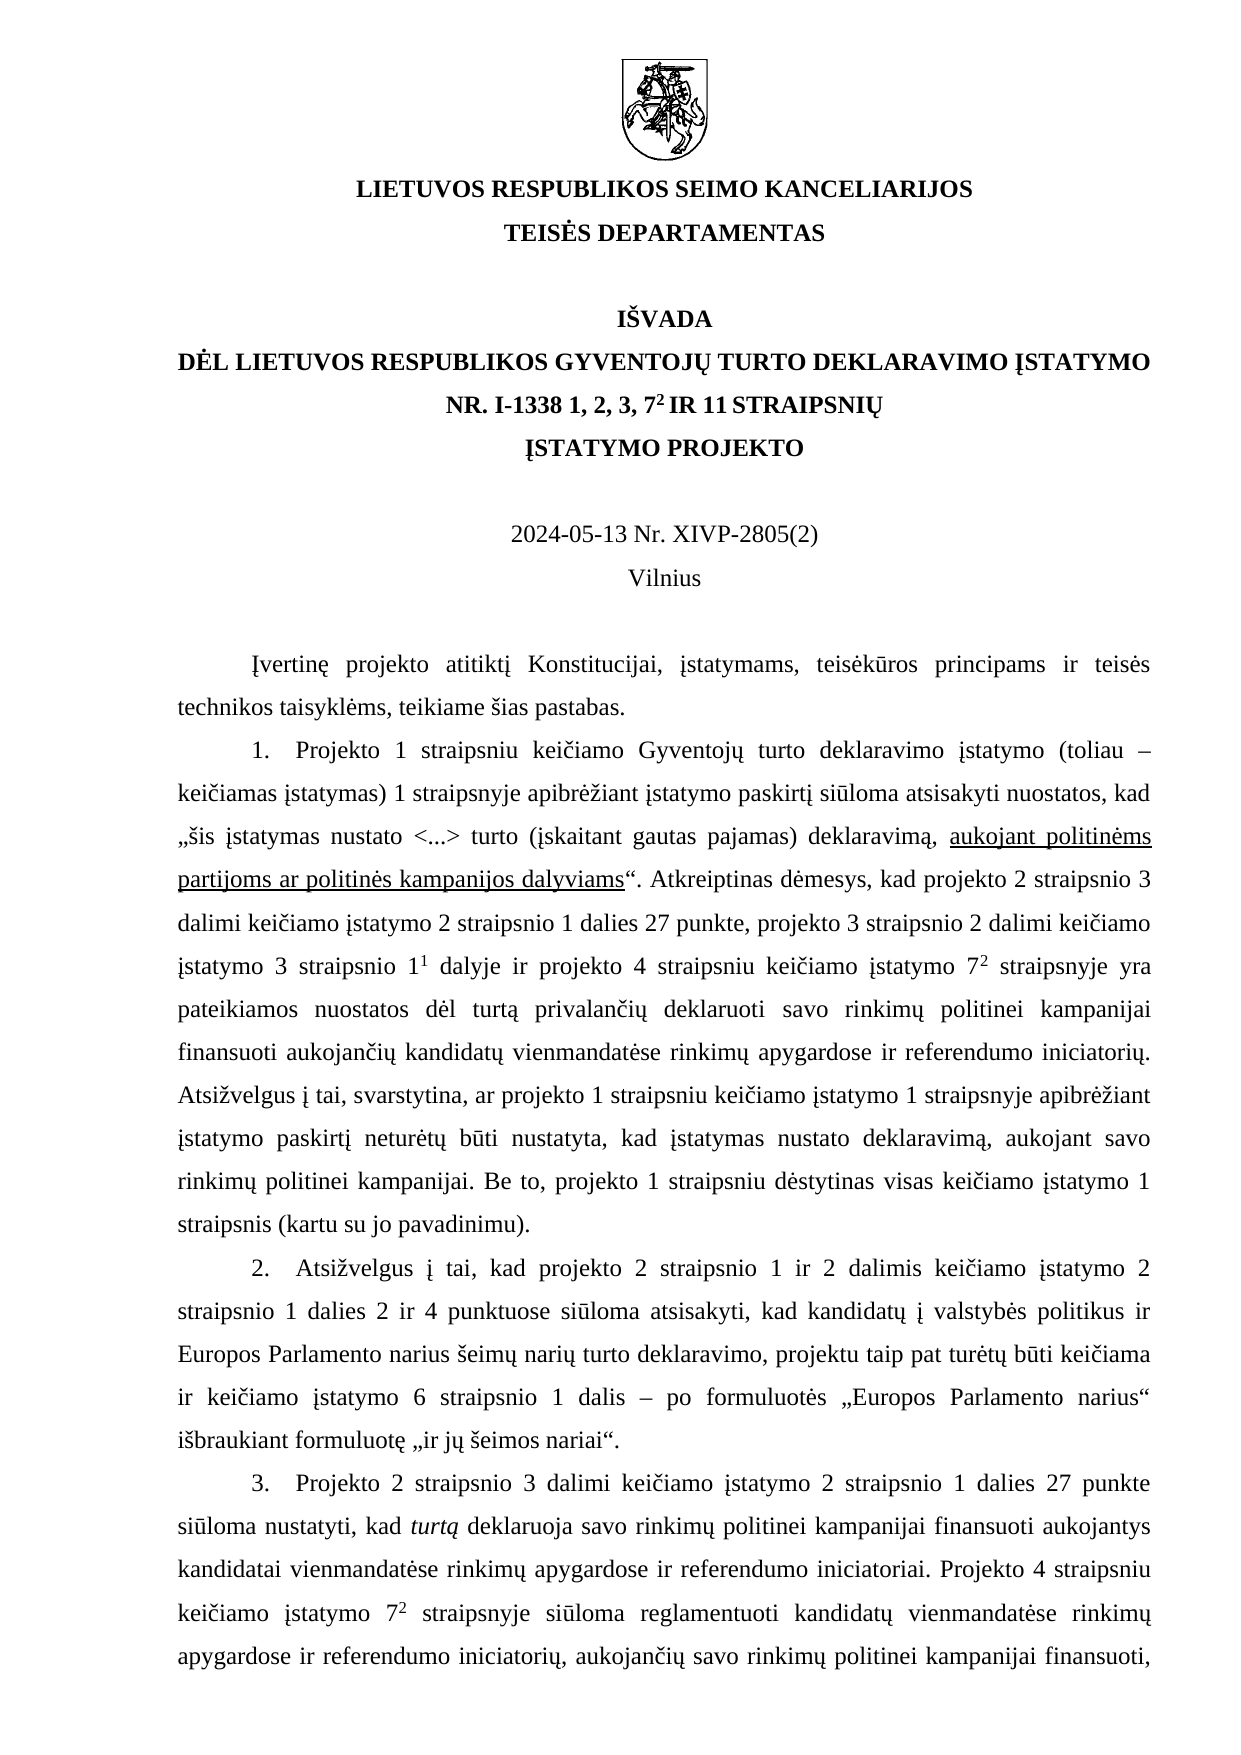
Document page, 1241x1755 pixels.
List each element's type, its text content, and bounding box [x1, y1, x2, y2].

subtitle TEISĖS DEPARTAMENTAS [177, 218, 1152, 246]
list Projekto 2 straipsnio 3 dalimi keičiamo įstatymo 2 straipsnio 1 dalies 27 punkte siūloma nustatyti, kad turtą deklaruoja savo rinkimų politinei kampanijai finansuoti aukojantys kandidatai vienmandatėse rinkimų apygardose ir referendumo iniciatoriai. Projekto 4 straipsniu keičiamo įstatymo 72 straipsnyje siūloma reglamentuoti kandidatų vienmandatėse rinkimų apygardose ir referendumo iniciatorių, aukojančių savo rinkimų politinei kampanijai finansuoti, [177, 1468, 1152, 1669]
list Atsižvelgus į tai, kad projekto 2 straipsnio 1 ir 2 dalimis keičiamo įstatymo 2 straipsnio 1 dalies 2 ir 4 punktuose siūloma atsisakyti, kad kandidatų į valstybės politikus ir Europos Parlamento narius šeimų narių turto deklaravimo, projektu taip pat turėtų būti keičiama ir keičiamo įstatymo 6 straipsnio 1 dalis – po formuluotės „Europos Parlamento narius“ išbraukiant formuluotę „ir jų šeimos nariai“. [177, 1253, 1152, 1454]
text IŠVADA [177, 304, 1152, 333]
text LIETUVOS RESPUBLIKOS SEIMO KANCELIARIJOS [177, 174, 1152, 203]
text DĖL LIETUVOS RESPUBLIKOS GYVENTOJŲ TURTO DEKLARAVIMO ĮSTATYMO NR. I-1338 1, 2, 3, 72 IR 11 STRAIPSNIŲ ĮSTATYMO PROJEKTO [177, 347, 1152, 462]
text Įvertinę projekto atitiktį Konstitucijai, įstatymams, teisėkūros principams ir teisės technikos taisyklėms, teikiame šias pastabas. [177, 649, 1152, 721]
list Projekto 1 straipsniu keičiamo Gyventojų turto deklaravimo įstatymo (toliau – keičiamas įstatymas) 1 straipsnyje apibrėžiant įstatymo paskirtį siūloma atsisakyti nuostatos, kad „šis įstatymas nustato <...> turto (įskaitant gautas pajamas) deklaravimą, aukojant politinėms partijoms ar politinės kampanijos dalyviams“. Atkreiptinas dėmesys, kad projekto 2 straipsnio 3 dalimi keičiamo įstatymo 2 straipsnio 1 dalies 27 punkte, projekto 3 straipsnio 2 dalimi keičiamo įstatymo 3 straipsnio 11 dalyje ir projekto 4 straipsniu keičiamo įstatymo 72 straipsnyje yra pateikiamos nuostatos dėl turtą privalančių deklaruoti savo rinkimų politinei kampanijai finansuoti aukojančių kandidatų vienmandatėse rinkimų apygardose ir referendumo iniciatorių. Atsižvelgus į tai, svarstytina, ar projekto 1 straipsniu keičiamo įstatymo 1 straipsnyje apibrėžiant įstatymo paskirtį neturėtų būti nustatyta, kad įstatymas nustato deklaravimą, aukojant savo rinkimų politinei kampanijai. Be to, projekto 1 straipsniu dėstytinas visas keičiamo įstatymo 1 straipsnis (kartu su jo pavadinimu). [177, 735, 1152, 1238]
text Vilnius [177, 563, 1152, 591]
text 2024-05-13 Nr. XIVP-2805(2) [177, 519, 1152, 548]
